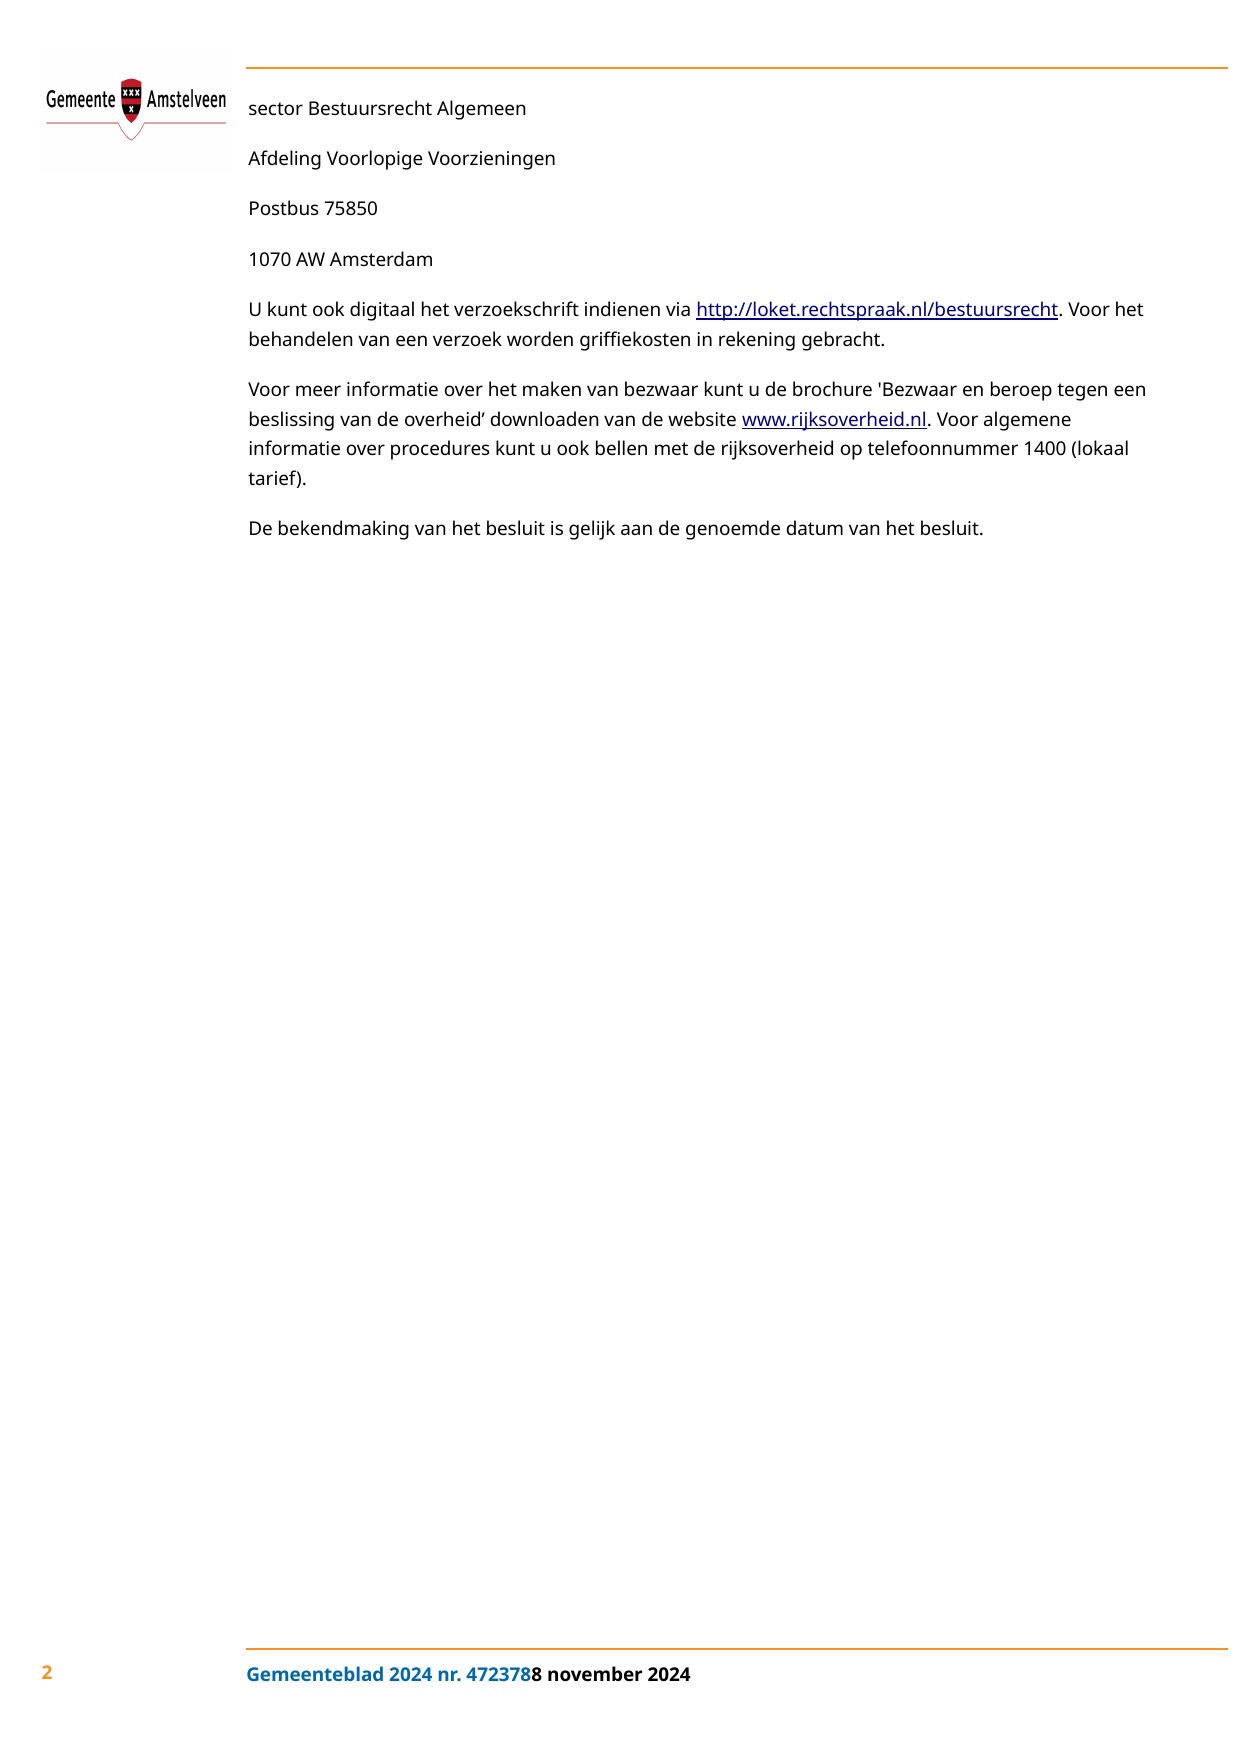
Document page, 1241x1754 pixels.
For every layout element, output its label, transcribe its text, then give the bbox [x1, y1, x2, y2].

text sector Bestuursrecht Algemeen [248, 95, 1152, 121]
text De bekendmaking van het besluit is gelijk aan de genoemde datum van het besluit. [248, 516, 1152, 541]
text Afdeling Voorlopige Voorzieningen [248, 145, 1152, 171]
picture [41, 47, 231, 172]
text 1070 AW Amsterdam [248, 246, 1152, 272]
text Postbus 75850 [248, 196, 1152, 221]
text U kunt ook digitaal het verzoekschrift indienen via http://loket.rechtspraak.nl/bestuursrecht. Voor het behandelen van een verzoek worden griffiekosten in rekening gebracht. [248, 296, 1152, 352]
text Voor meer informatie over het maken van bezwaar kunt u de brochure 'Bezwaar en beroep tegen een beslissing van de overheid’ downloaden van de website www.rijksoverheid.nl. Voor algemene informatie over procedures kunt u ook bellen met de rijksoverheid op telefoonnummer 1400 (lokaal tarief). [248, 376, 1152, 491]
